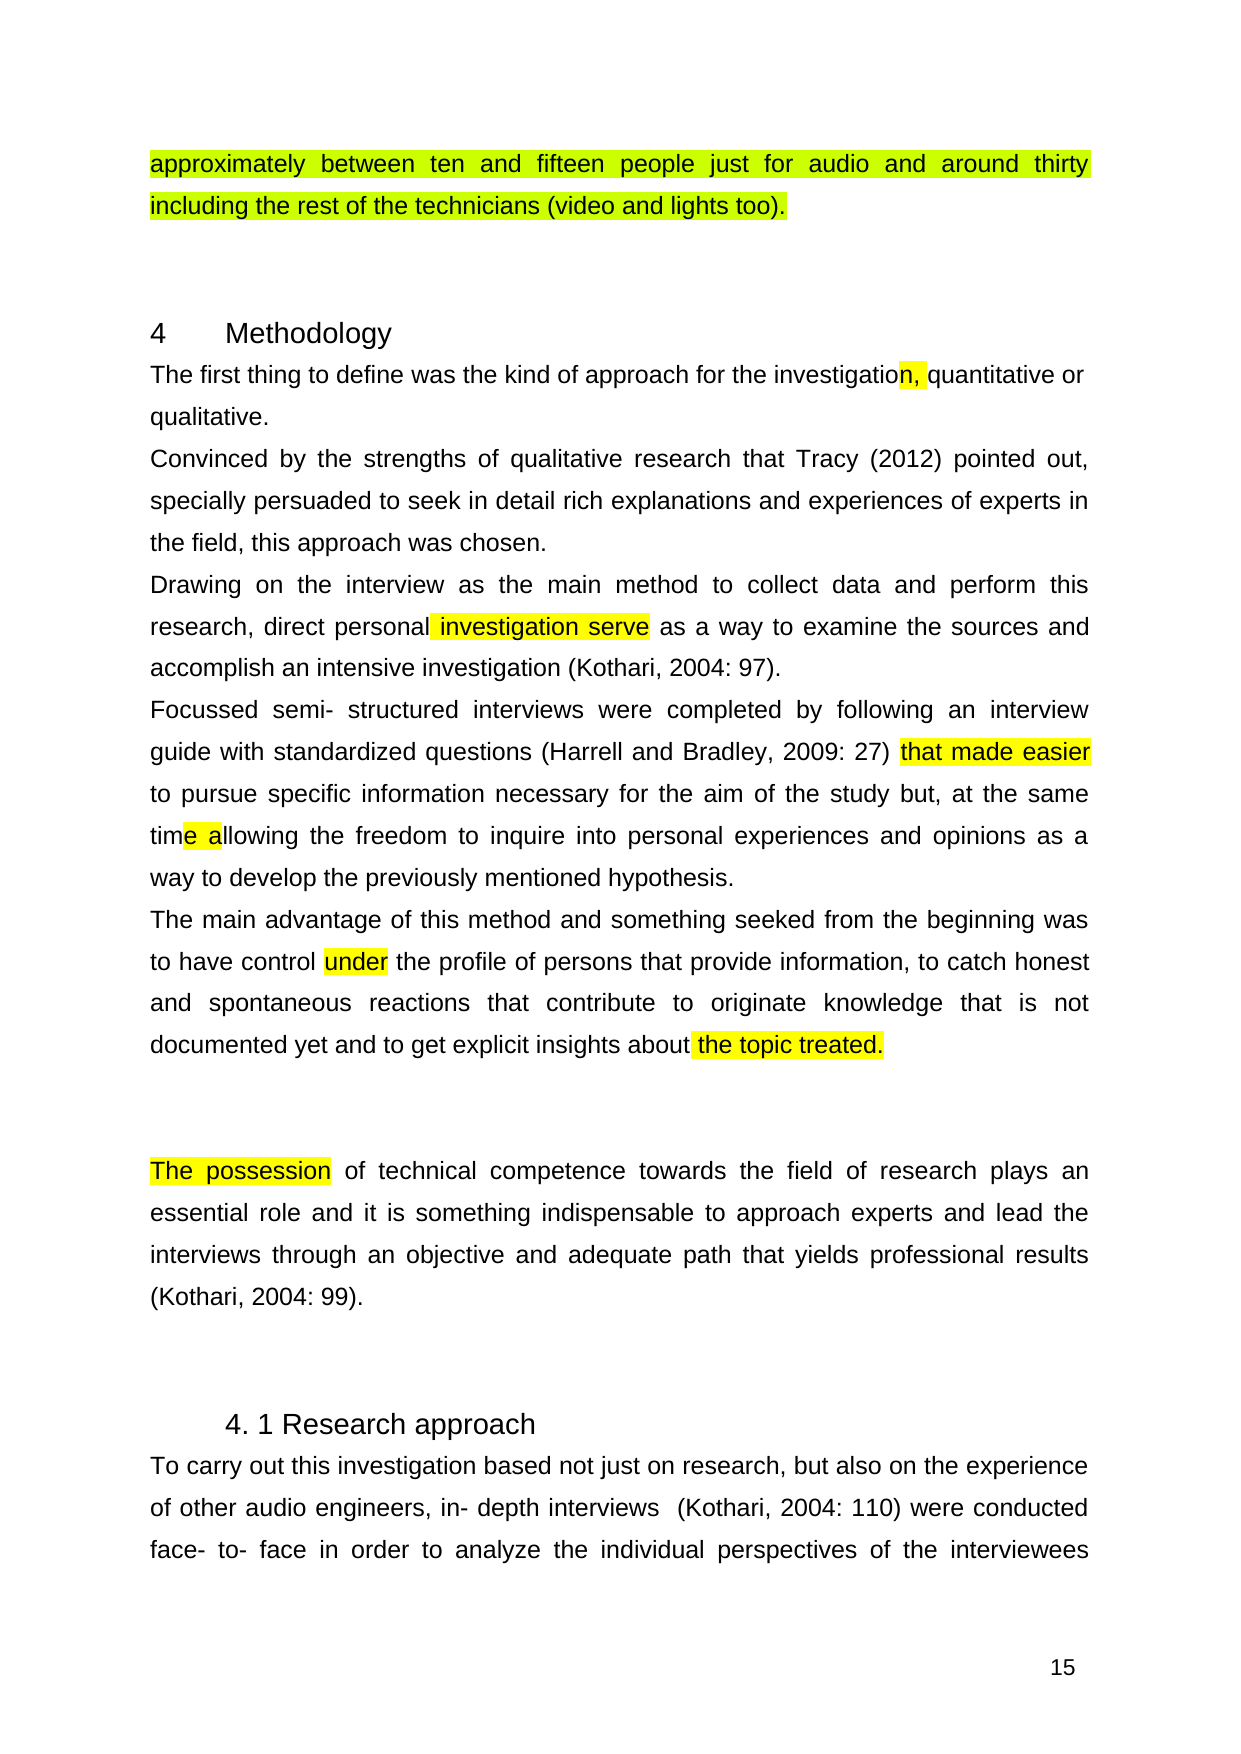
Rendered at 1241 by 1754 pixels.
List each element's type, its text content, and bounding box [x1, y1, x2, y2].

text The first thing to define was the kind of approach for the investigation, quantitative or qualitative. [150, 361, 1091, 431]
text approximately between ten and fifteen people just for audio and around thirty including the rest of the technicians (video and lights too). [150, 150, 1091, 220]
text Convinced by the strengths of qualitative research that Tracy (2012) pointed out, specially persuaded to seek in detail rich explanations and experiences of experts in the field, this approach was chosen. [150, 445, 1091, 557]
title 4. 1 Research approach [150, 1408, 1091, 1441]
text To carry out this investigation based not just on research, but also on the experience of other audio engineers, in- depth interviews (Kothari, 2004: 110) were conducted face- to- face in order to analyze the individual perspectives of the interviewees [150, 1452, 1091, 1563]
text The main advantage of this method and something seeked from the beginning was to have control under the profile of persons that provide information, to catch honest and spontaneous reactions that contribute to originate knowledge that is not documented yet and to get explicit insights about the topic treated. [150, 906, 1091, 1059]
text Focussed semi- structured interviews were completed by following an interview guide with standardized questions (Harrell and Bradley, 2009: 27) that made easier to pursue specific information necessary for the aim of the study but, at the same time allowing the freedom to inquire into personal experiences and opinions as a way to develop the previously mentioned hypothesis. [150, 696, 1091, 892]
text Drawing on the interview as the main method to collect data and perform this research, direct personal investigation serve as a way to examine the sources and accomplish an intensive investigation (Kothari, 2004: 97). [150, 571, 1091, 682]
text The possession of technical competence towards the field of research plays an essential role and it is something indispensable to approach experts and lead the interviews through an objective and adequate path that yields professional results (Kothari, 2004: 99). [150, 1157, 1091, 1310]
title 4 Methodology [150, 317, 1091, 350]
